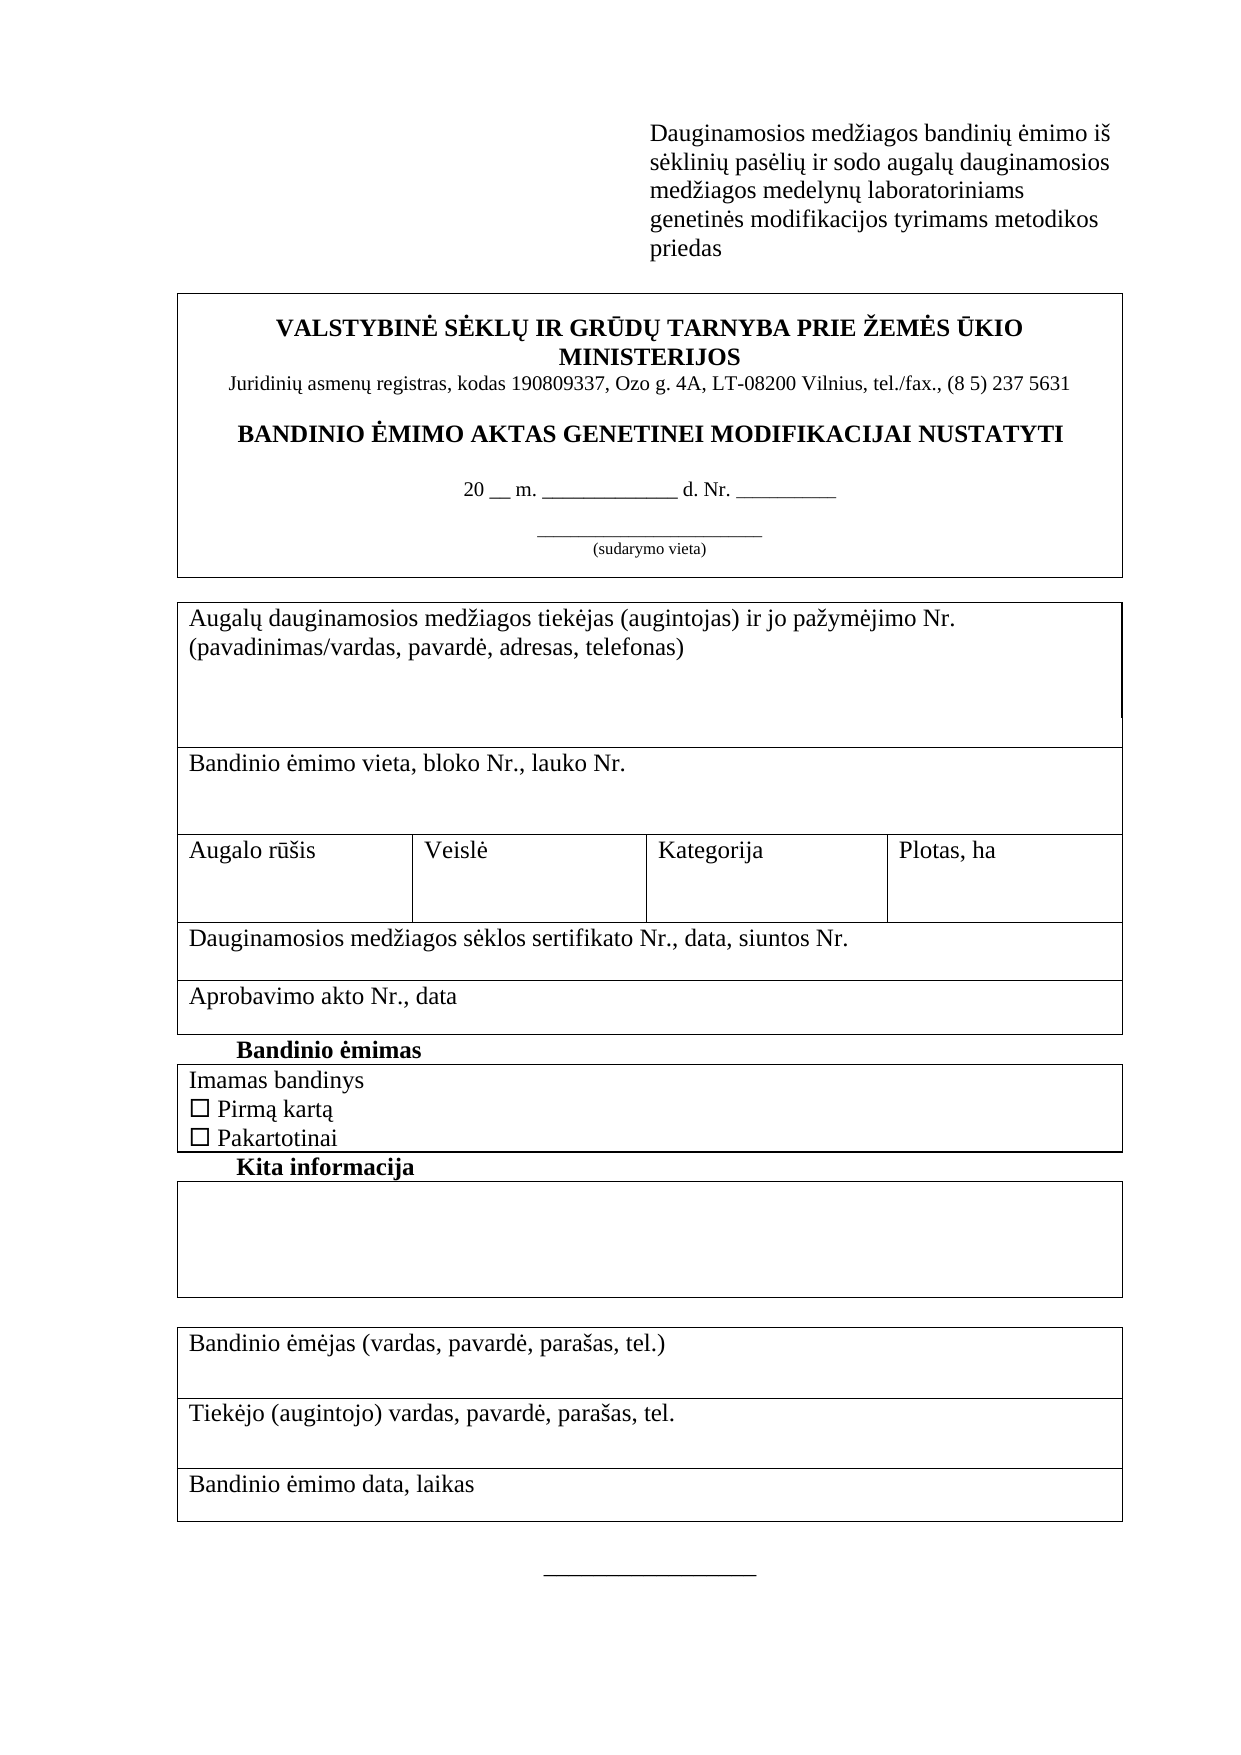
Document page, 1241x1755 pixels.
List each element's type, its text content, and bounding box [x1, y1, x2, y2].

table_header Augalų dauginamosios medžiagos tiekėjas (augintojas) ir jo pažymėjimo Nr. (pavadinimas/vardas, pavardė, adresas, telefonas) [178, 603, 1122, 747]
text Kita informacija [177, 1153, 1122, 1181]
table_cell Bandinio ėmimo vieta, bloko Nr., lauko Nr. [178, 748, 1122, 834]
text priedas [649, 233, 1122, 262]
text Bandinio ėmimas [177, 1035, 1122, 1064]
table_cell Aprobavimo akto Nr., data [178, 981, 1122, 1034]
table_cell Bandinio ėmimo data, laikas [178, 1469, 1122, 1521]
table_cell Augalo rūšis [178, 835, 412, 922]
text Dauginamosios medžiagos bandinių ėmimo iš [649, 118, 1122, 147]
table_cell Plotas, ha [888, 835, 1122, 922]
table_header Imamas bandinys [] Pirmą kartą [] Pakartotinai [178, 1065, 1122, 1151]
table_cell Veislė [413, 835, 646, 922]
text _________________ [177, 1550, 1122, 1579]
text sėklinių pasėlių ir sodo augalų dauginamosios [649, 147, 1122, 176]
table_cell Kategorija [647, 835, 887, 922]
table_header VALSTYBINĖ SĖKLŲ IR GRŪDŲ TARNYBA PRIE ŽEMĖS ŪKIO MINISTERIJOS Juridinių asmenų registras, kodas 190809337, Ozo g. 4A, LT-08200 Vilnius, tel./fax., (8 5) 237 5631 BANDINIO ĖMIMO AKTAS GENETINEI MODIFIKACIJAI NUSTATYTI 20 __ m. _____________ d. Nr. ____________ ___________________________ (sudarymo vieta) [178, 294, 1122, 577]
text genetinės modifikacijos tyrimams metodikos [649, 204, 1122, 233]
table_header [178, 1182, 1122, 1297]
table_header Bandinio ėmėjas (vardas, pavardė, parašas, tel.) [178, 1328, 1122, 1397]
text medžiagos medelynų laboratoriniams [649, 176, 1122, 204]
table_cell Dauginamosios medžiagos sėklos sertifikato Nr., data, siuntos Nr. [178, 923, 1122, 980]
table_cell Tiekėjo (augintojo) vardas, pavardė, parašas, tel. [178, 1399, 1122, 1468]
